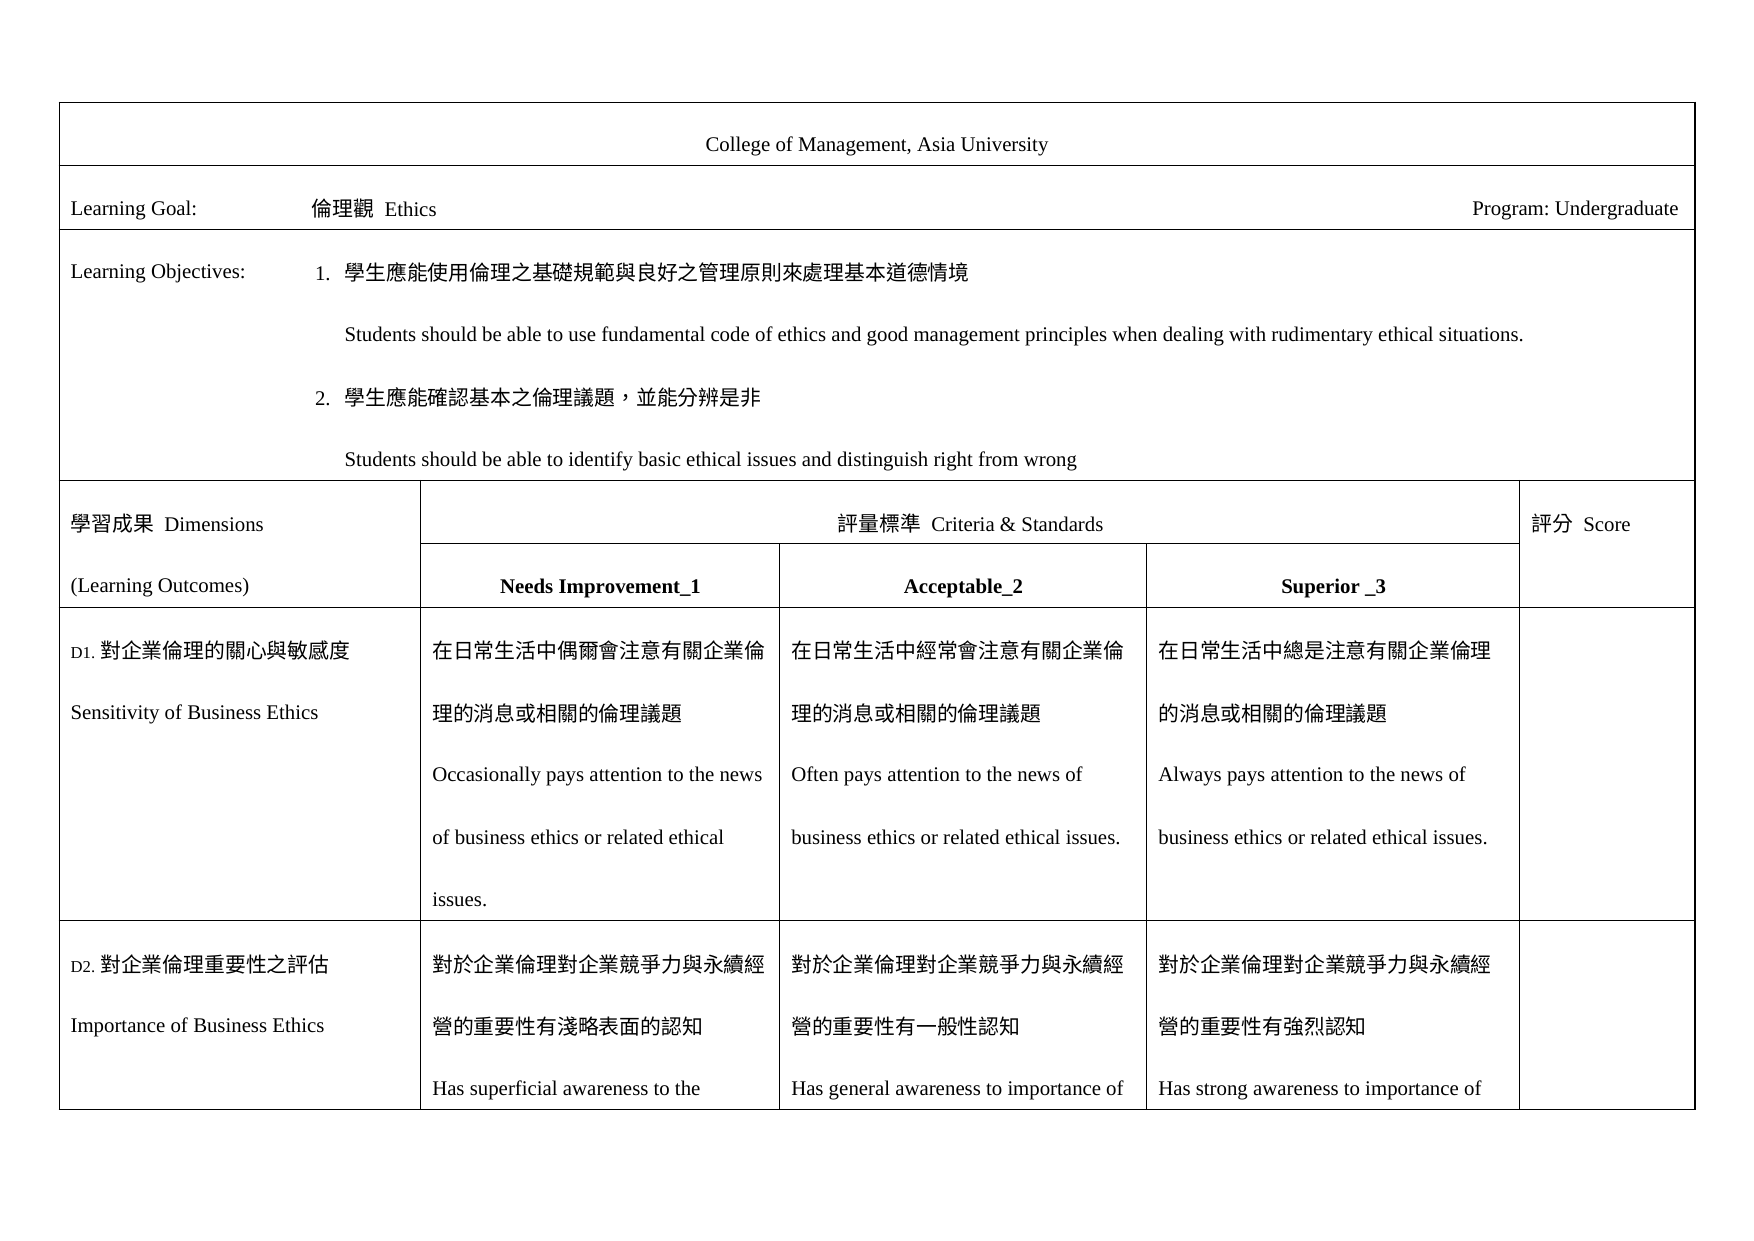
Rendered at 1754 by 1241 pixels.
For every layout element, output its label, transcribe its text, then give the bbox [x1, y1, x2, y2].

table_cell Needs Improvement_1 [421, 544, 779, 607]
table_cell 評分 Score [1520, 481, 1694, 607]
table_cell 對於企業倫理對企業競爭力與永續經營的重要性有強烈認知 Has strong awareness to importance of [1147, 921, 1519, 1109]
table_cell Superior _3 [1147, 544, 1519, 607]
table_cell [1520, 608, 1694, 920]
table_cell Learning Objectives: [60, 230, 300, 480]
table_cell [1520, 921, 1694, 1109]
table_cell 倫理觀 Ethics [300, 166, 1370, 229]
table_cell Learning Goal: [60, 166, 300, 229]
table_cell 在日常生活中偶爾會注意有關企業倫理的消息或相關的倫理議題 Occasionally pays attention to the news of business ethics or related ethical issues. [421, 608, 779, 920]
table_cell 在日常生活中總是注意有關企業倫理的消息或相關的倫理議題 Always pays attention to the news of business ethics or related ethical issues. [1147, 608, 1519, 920]
table_cell 在日常生活中經常會注意有關企業倫理的消息或相關的倫理議題 Often pays attention to the news of business ethics or related ethical issues. [780, 608, 1146, 920]
table_cell Acceptable_2 [780, 544, 1146, 607]
table_cell 學習成果 Dimensions (Learning Outcomes) [60, 481, 420, 607]
table_header College of Management, Asia University [60, 103, 1694, 165]
table_cell 評量標準 Criteria & Standards [421, 481, 1519, 543]
table_cell 對於企業倫理對企業競爭力與永續經營的重要性有一般性認知 Has general awareness to importance of [780, 921, 1146, 1109]
table_cell 對企業倫理的關心與敏感度 Sensitivity of Business Ethics [60, 608, 420, 920]
table_cell 對企業倫理重要性之評估 Importance of Business Ethics [60, 921, 420, 1109]
table_cell 對於企業倫理對企業競爭力與永續經營的重要性有淺略表面的認知 Has superficial awareness to the [421, 921, 779, 1109]
table_cell Program: Undergraduate [1370, 166, 1694, 229]
table_cell 學生應能使用倫理之基礎規範與良好之管理原則來處理基本道德情境 Students should be able to use fundamental code of ethics and good management principles when dealing with rudimentary ethical situations. 學生應能確認基本之倫理議題，並能分辨是非 Students should be able to identify basic ethical issues and distinguish right from wrong [300, 230, 1694, 480]
